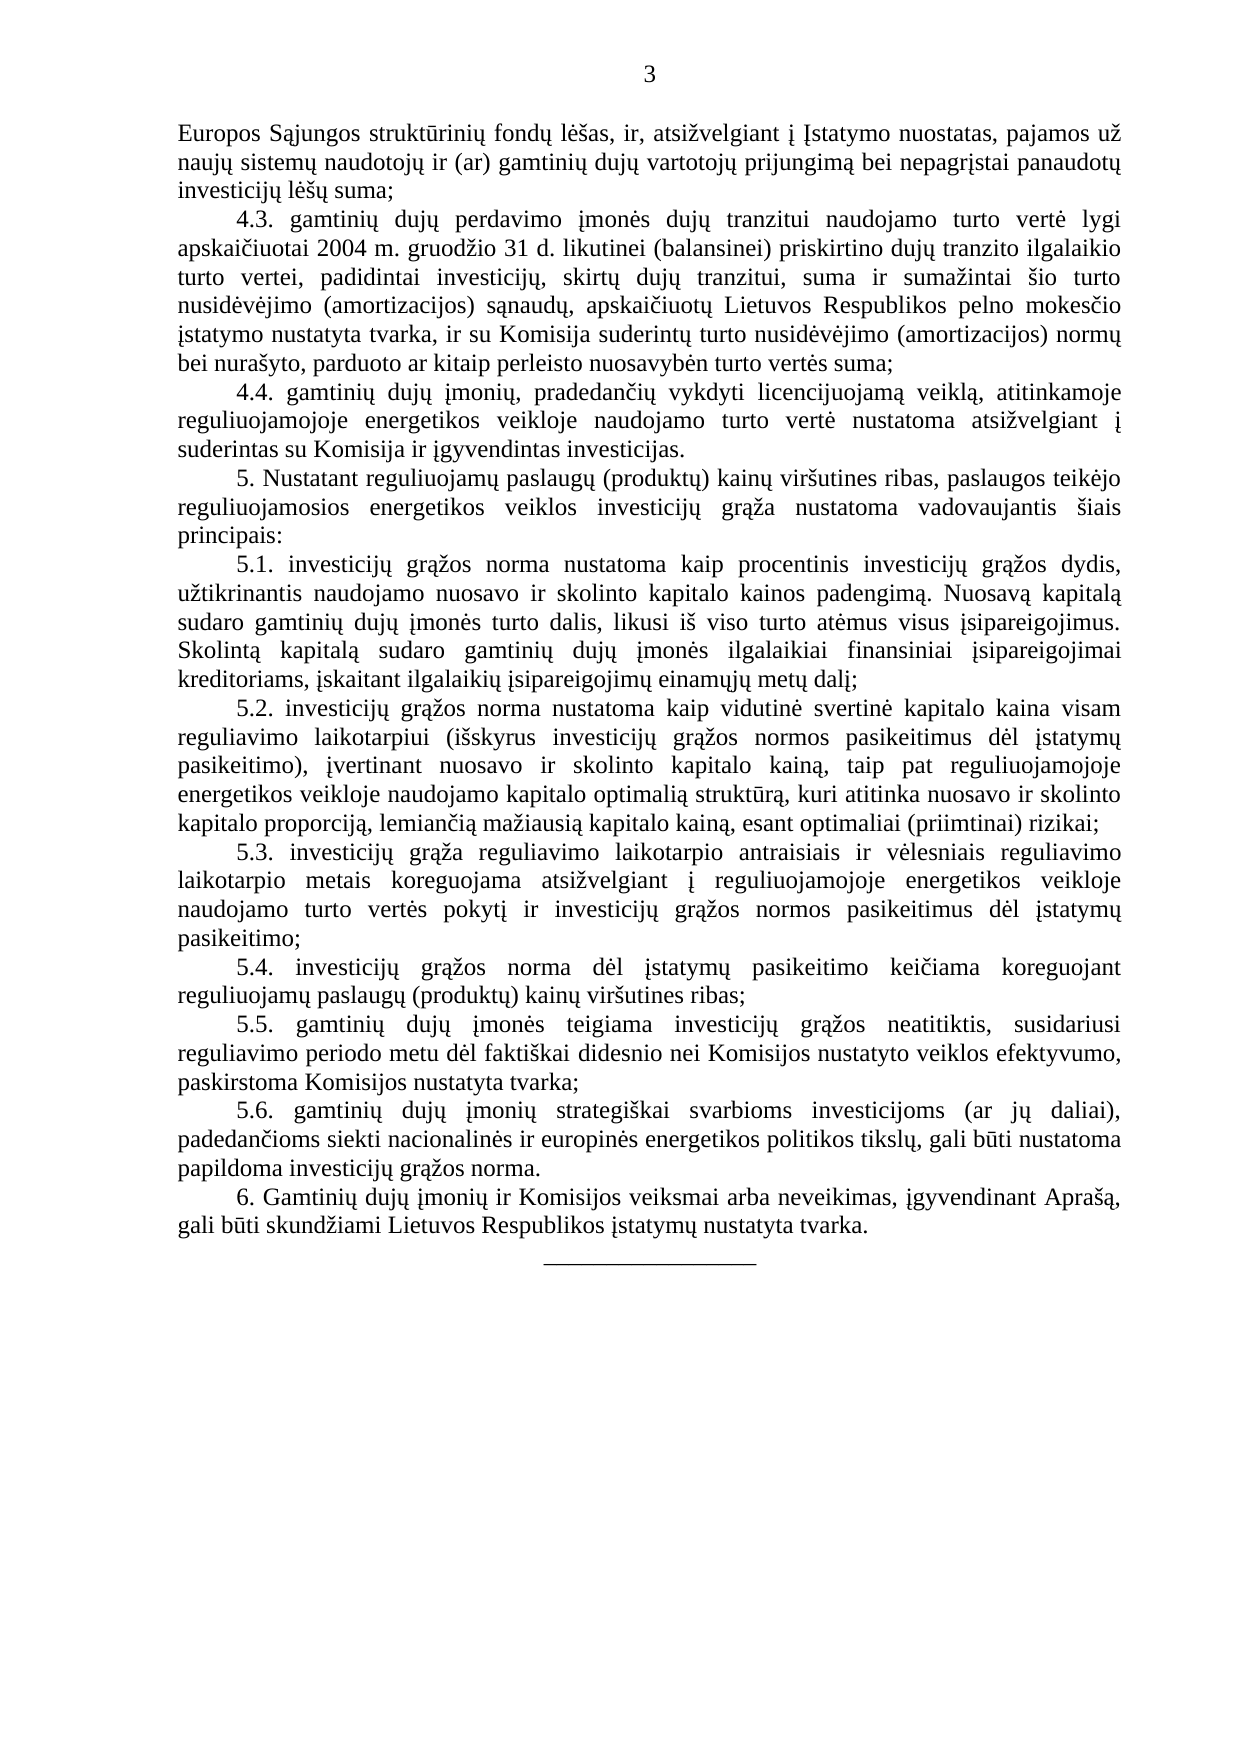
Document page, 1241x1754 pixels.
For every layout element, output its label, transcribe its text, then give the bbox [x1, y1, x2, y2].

text 5.5. gamtinių dujų įmonės teigiama investicijų grąžos neatitiktis, susidariusi reguliavimo periodo metu dėl faktiškai didesnio nei Komisijos nustatyto veiklos efektyvumo, paskirstoma Komisijos nustatyta tvarka; [177, 1009, 1122, 1096]
text Europos Sąjungos struktūrinių fondų lėšas, ir, atsižvelgiant į Įstatymo nuostatas, pajamos už naujų sistemų naudotojų ir (ar) gamtinių dujų vartotojų prijungimą bei nepagrįstai panaudotų investicijų lėšų suma; [177, 118, 1122, 204]
text 4.4. gamtinių dujų įmonių, pradedančių vykdyti licencijuojamą veiklą, atitinkamoje reguliuojamojoje energetikos veikloje naudojamo turto vertė nustatoma atsižvelgiant į suderintas su Komisija ir įgyvendintas investicijas. [177, 377, 1122, 463]
text 6. Gamtinių dujų įmonių ir Komisijos veiksmai arba neveikimas, įgyvendinant Aprašą, gali būti skundžiami Lietuvos Respublikos įstatymų nustatyta tvarka. [177, 1182, 1122, 1239]
text 5.4. investicijų grąžos norma dėl įstatymų pasikeitimo keičiama koreguojant reguliuojamų paslaugų (produktų) kainų viršutines ribas; [177, 952, 1122, 1009]
text 5.3. investicijų grąža reguliavimo laikotarpio antraisiais ir vėlesniais reguliavimo laikotarpio metais koreguojama atsižvelgiant į reguliuojamojoje energetikos veikloje naudojamo turto vertės pokytį ir investicijų grąžos normos pasikeitimus dėl įstatymų pasikeitimo; [177, 837, 1122, 952]
text 5.1. investicijų grąžos norma nustatoma kaip procentinis investicijų grąžos dydis, užtikrinantis naudojamo nuosavo ir skolinto kapitalo kainos padengimą. Nuosavą kapitalą sudaro gamtinių dujų įmonės turto dalis, likusi iš viso turto atėmus visus įsipareigojimus. Skolintą kapitalą sudaro gamtinių dujų įmonės ilgalaikiai finansiniai įsipareigojimai kreditoriams, įskaitant ilgalaikių įsipareigojimų einamųjų metų dalį; [177, 549, 1122, 693]
text 4.3. gamtinių dujų perdavimo įmonės dujų tranzitui naudojamo turto vertė lygi apskaičiuotai 2004 m. gruodžio 31 d. likutinei (balansinei) priskirtino dujų tranzito ilgalaikio turto vertei, padidintai investicijų, skirtų dujų tranzitui, suma ir sumažintai šio turto nusidėvėjimo (amortizacijos) sąnaudų, apskaičiuotų Lietuvos Respublikos pelno mokesčio įstatymo nustatyta tvarka, ir su Komisija suderintų turto nusidėvėjimo (amortizacijos) normų bei nurašyto, parduoto ar kitaip perleisto nuosavybėn turto vertės suma; [177, 204, 1122, 377]
text 5. Nustatant reguliuojamų paslaugų (produktų) kainų viršutines ribas, paslaugos teikėjo reguliuojamosios energetikos veiklos investicijų grąža nustatoma vadovaujantis šiais principais: [177, 463, 1122, 549]
text 5.2. investicijų grąžos norma nustatoma kaip vidutinė svertinė kapitalo kaina visam reguliavimo laikotarpiui (išskyrus investicijų grąžos normos pasikeitimus dėl įstatymų pasikeitimo), įvertinant nuosavo ir skolinto kapitalo kainą, taip pat reguliuojamojoje energetikos veikloje naudojamo kapitalo optimalią struktūrą, kuri atitinka nuosavo ir skolinto kapitalo proporciją, lemiančią mažiausią kapitalo kainą, esant optimaliai (priimtinai) rizikai; [177, 693, 1122, 837]
text _________________ [177, 1239, 1122, 1268]
text 5.6. gamtinių dujų įmonių strategiškai svarbioms investicijoms (ar jų daliai), padedančioms siekti nacionalinės ir europinės energetikos politikos tikslų, gali būti nustatoma papildoma investicijų grąžos norma. [177, 1096, 1122, 1182]
